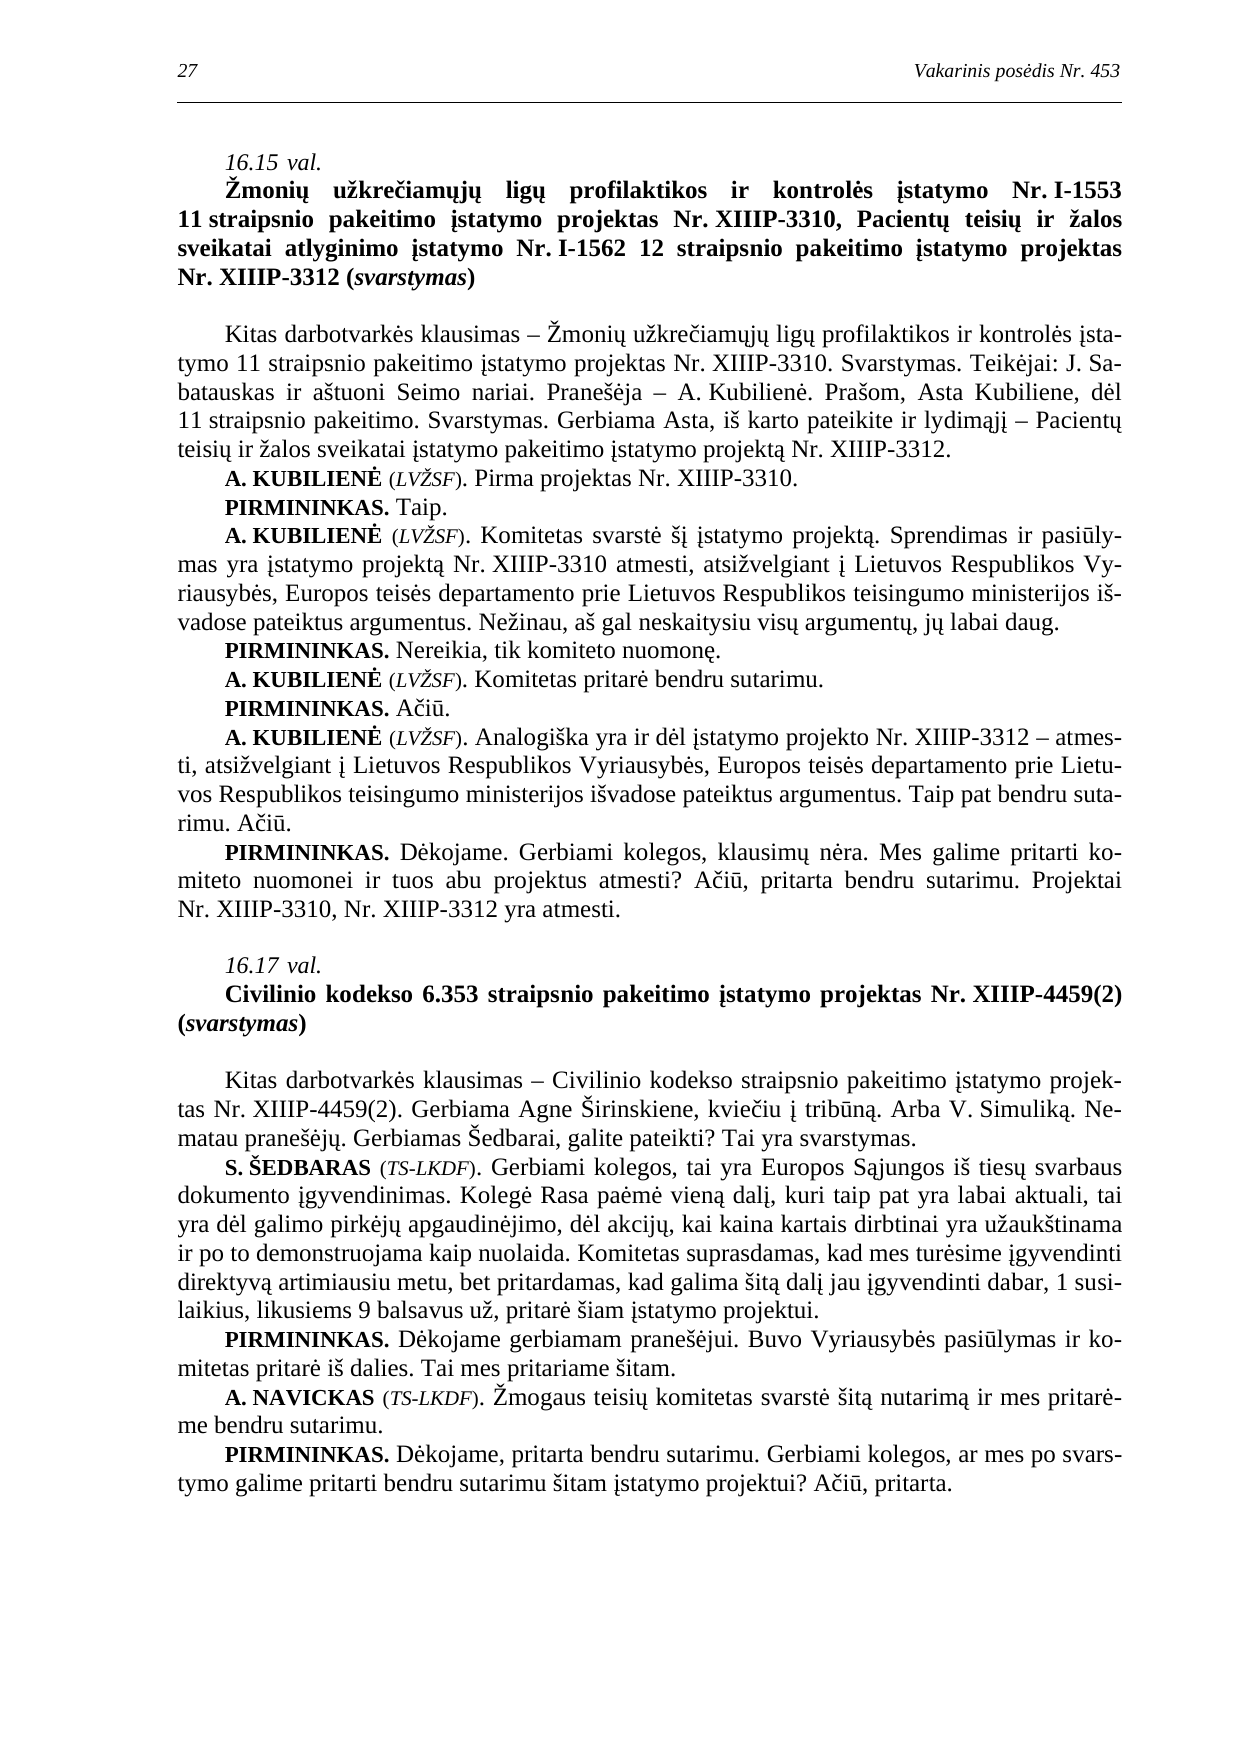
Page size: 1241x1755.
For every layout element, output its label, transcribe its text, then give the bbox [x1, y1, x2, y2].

text Ki­tas dar­bo­tvarkės klau­si­mas – Ci­vi­li­nio ko­dek­so straips­nio pa­kei­ti­mo įsta­ty­mo pro­jek­tas Nr. XIIIP-4459(2). Ger­bia­ma Ag­ne Ši­rins­kie­ne, kvie­čiu į tri­bū­ną. Ar­ba V. Si­mu­li­ką. Ne­ma­tau pra­ne­šė­jų. Ger­bia­mas Šed­ba­rai, ga­li­te pa­teik­ti? Tai yra svars­ty­mas. [177, 1065, 1122, 1152]
text 16.17 val. [224, 952, 1122, 979]
text 16.15 val. [224, 148, 1122, 175]
text PIRMININKAS. Dė­ko­ja­me ger­bia­mam pra­ne­šė­jui. Bu­vo Vy­riau­sy­bės pa­siū­ly­mas ir ko­mi­te­tas pri­ta­rė iš da­lies. Tai mes pri­ta­ria­me ši­tam. [177, 1324, 1122, 1382]
text PIRMININKAS. Dė­ko­ja­me. Ger­bia­mi ko­le­gos, klau­si­mų nė­ra. Mes ga­li­me pri­tar­ti ko­mite­to nuo­mo­nei ir tuos abu pro­jek­tus at­mes­ti? Ačiū, pri­tar­ta ben­dru su­ta­ri­mu. Pro­jek­tai Nr. XIIIP-3310, Nr. XIIIP-3312 yra at­mes­ti. [177, 837, 1122, 923]
text Ki­tas dar­bo­tvarkės klau­si­mas – Žmo­nių už­kre­čia­mų­jų li­gų pro­fi­lak­ti­kos ir kon­tro­lės įsta­ty­mo 11 straips­nio pa­kei­ti­mo įsta­ty­mo pro­jek­tas Nr. XIIIP-3310. Svars­ty­mas. Tei­kė­jai: J. Sa­ba­taus­kas ir aš­tuo­ni Sei­mo na­riai. Pra­ne­šė­ja – A. Ku­bi­lie­nė. Pra­šom, As­ta Ku­bi­lie­ne, dėl 11 straips­nio pa­kei­ti­mo. Svars­ty­mas. Ger­bia­ma As­ta, iš kar­to pa­tei­ki­te ir ly­di­mą­jį – Pa­cien­tų tei­sių ir ža­los svei­ka­tai įsta­ty­mo pa­kei­ti­mo įsta­ty­mo pro­jek­tą Nr. XIIIP-3312. [177, 319, 1122, 463]
text Žmo­nių už­kre­čia­mų­jų li­gų pro­fi­lak­ti­kos ir kon­tro­lės įsta­ty­mo Nr. I-1553 11 straipsnio pa­kei­ti­mo įsta­ty­mo pro­jek­tas Nr. XIIIP-3310, Pa­cien­tų tei­sių ir ža­los sveika­tai atlygi­ni­mo įsta­ty­mo Nr. I-1562 12 straips­nio pa­kei­ti­mo įsta­ty­mo pro­jek­tas Nr. XIIIP-3312 (svars­ty­mas) [177, 175, 1122, 290]
text A. KUBILIENĖ (LVŽSF). Ko­mi­te­tas svars­tė šį įsta­ty­mo pro­jek­tą. Spren­di­mas ir pa­siū­ly­mas yra įsta­ty­mo pro­jek­tą Nr. XIIIP-3310 at­mes­ti, at­si­žvel­giant į Lie­tu­vos Res­pub­li­kos Vy­riau­sy­bės, Eu­ro­pos tei­sės de­par­ta­men­to prie Lie­tu­vos Res­pub­li­kos tei­sin­gu­mo mi­nis­te­ri­jos iš­va­do­se pa­teik­tus ar­gu­men­tus. Ne­ži­nau, aš gal ne­skai­ty­siu vi­sų ar­gu­men­tų, jų la­bai daug. [177, 520, 1122, 635]
text A. KUBILIENĖ (LVŽSF). Pir­ma pro­jek­tas Nr. XIIIP-3310. [177, 463, 1122, 492]
text A. NAVICKAS (TS-LKDF). Žmo­gaus tei­sių ko­mi­te­tas svars­tė ši­tą nu­ta­ri­mą ir mes pri­ta­rė­me ben­dru su­ta­ri­mu. [177, 1382, 1122, 1439]
text PIRMININKAS. Dė­ko­ja­me, pri­tar­ta ben­dru su­ta­ri­mu. Ger­bia­mi ko­le­gos, ar mes po svars­ty­mo ga­li­me pri­tar­ti ben­dru su­ta­ri­mu ši­tam įsta­ty­mo pro­jek­tui? Ačiū, pri­tar­ta. [177, 1439, 1122, 1497]
text PIRMININKAS. Ne­rei­kia, tik ko­mi­te­to nuo­mo­nę. [177, 635, 1122, 664]
text S. ŠEDBARAS (TS-LKDF). Ger­bia­mi ko­le­gos, tai yra Eu­ro­pos Są­jun­gos iš tie­sų svar­baus do­ku­men­to įgy­ven­di­ni­mas. Ko­le­gė Ra­sa pa­ė­mė vie­ną da­lį, ku­ri taip pat yra la­bai ak­tu­a­li, tai yra dėl ga­li­mo pir­kė­jų ap­gau­di­nė­ji­mo, dėl ak­ci­jų, kai kai­na kar­tais dirb­ti­nai yra už­aukš­ti­na­ma ir po to de­monst­ruo­ja­ma kaip nuo­lai­da. Ko­mi­te­tas su­pras­da­mas, kad mes tu­rė­si­me įgy­ven­din­ti di­rek­ty­vą ar­ti­miau­siu me­tu, bet pri­tar­da­mas, kad ga­li­ma ši­tą da­lį jau įgy­ven­din­ti da­bar, 1 su­si­lai­kius, li­ku­siems 9 bal­sa­vus už, pri­ta­rė šiam įsta­ty­mo pro­jek­tui. [177, 1152, 1122, 1324]
text PIRMININKAS. Taip. [177, 492, 1122, 520]
text A. KUBILIENĖ (LVŽSF). Ana­lo­giš­ka yra ir dėl įsta­ty­mo pro­jek­to Nr. XIIIP-3312 – at­mes­ti, at­si­žvel­giant į Lie­tu­vos Res­pub­li­kos Vy­riau­sy­bės, Eu­ro­pos tei­sės de­par­ta­men­to prie Lie­tu­vos Res­pub­li­kos tei­sin­gu­mo mi­nis­te­ri­jos iš­va­do­se pa­teik­tus ar­gu­men­tus. Taip pat ben­dru su­ta­ri­mu. Ačiū. [177, 722, 1122, 837]
text Ci­vi­li­nio ko­dek­so 6.353 straips­nio pa­kei­ti­mo įsta­ty­mo pro­jek­tas Nr. XIIIP-4459(2) (svars­ty­mas) [177, 979, 1122, 1037]
text A. KUBILIENĖ (LVŽSF). Ko­mi­te­tas pri­ta­rė ben­dru su­ta­ri­mu. [177, 664, 1122, 693]
text PIRMININKAS. Ačiū. [177, 693, 1122, 722]
